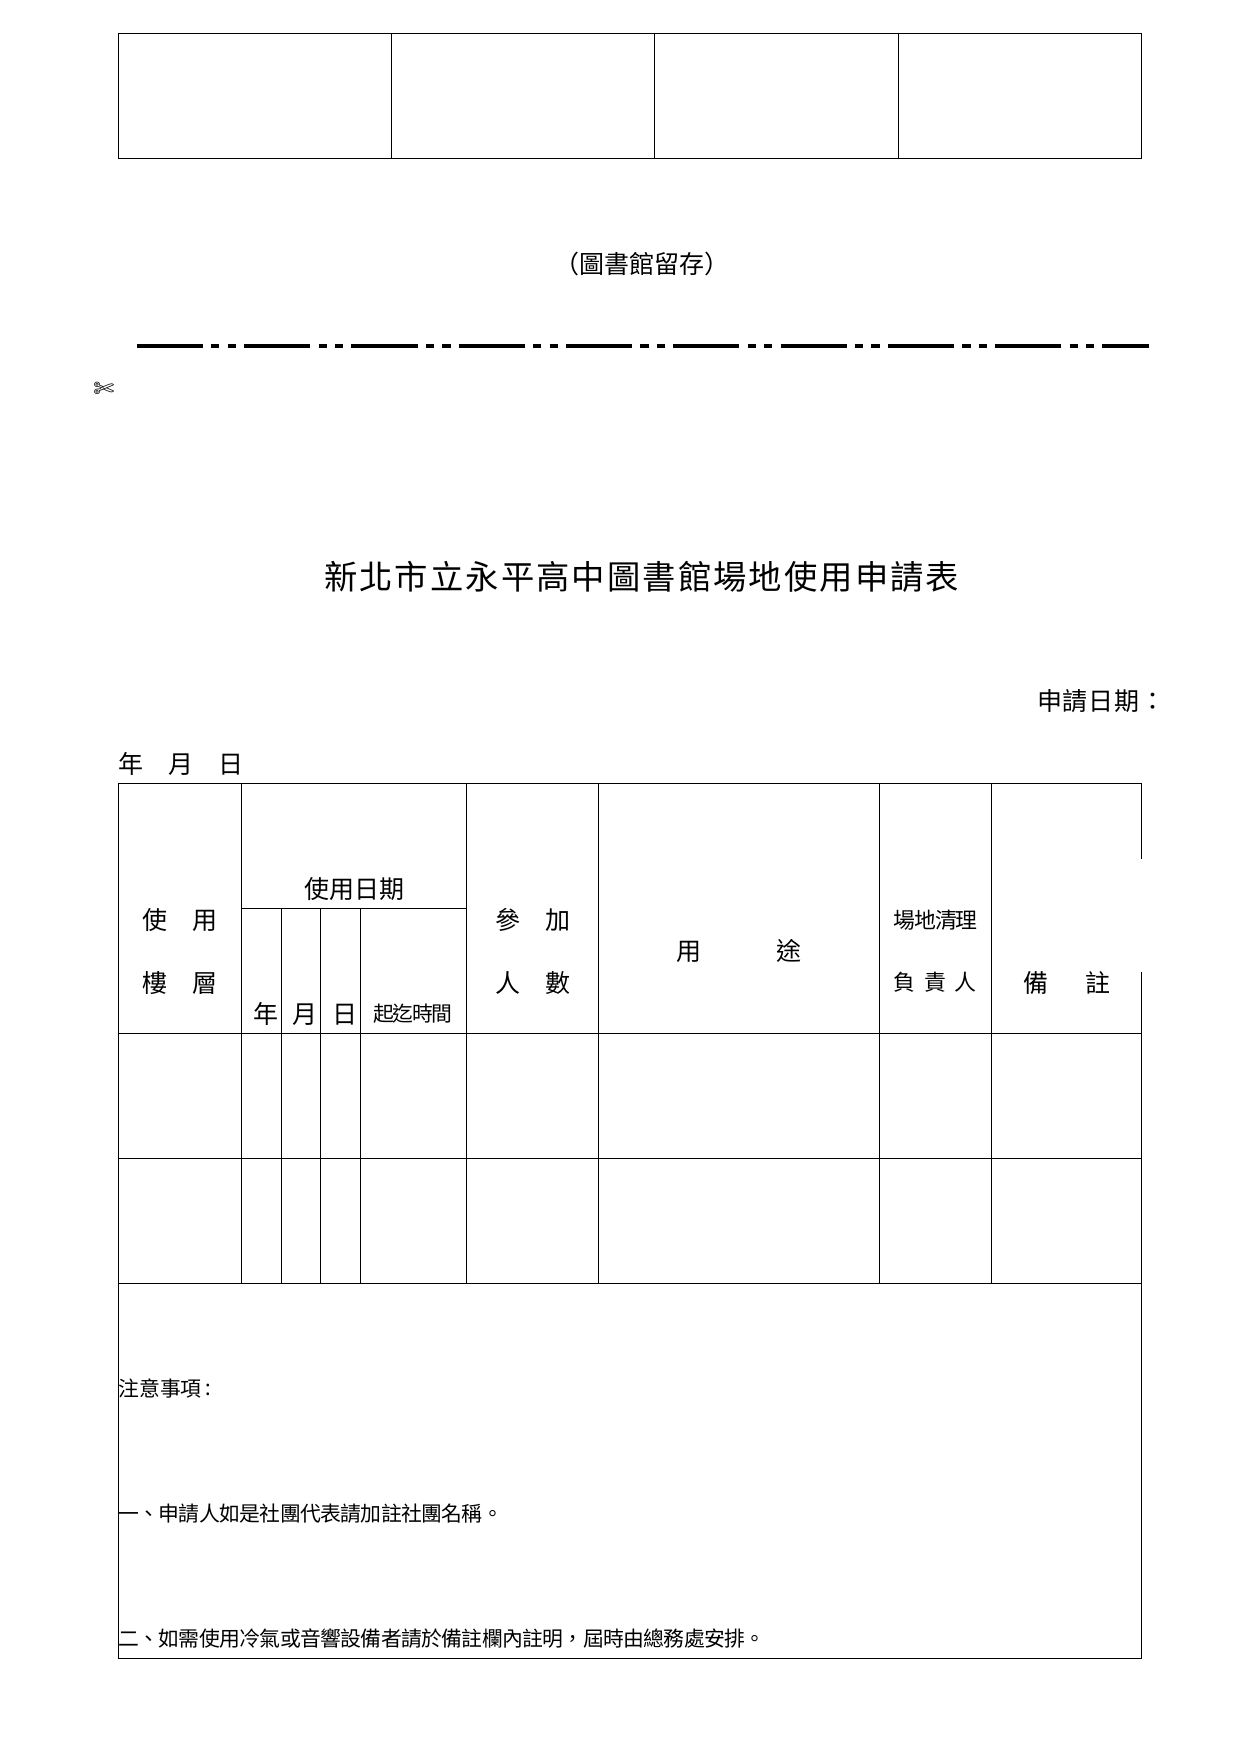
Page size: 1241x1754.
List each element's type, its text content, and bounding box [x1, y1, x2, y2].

table_cell [321, 1034, 360, 1158]
text （圖書館留存） [118, 221, 1165, 283]
table_cell [392, 34, 654, 158]
table_header 使用日期 [242, 784, 466, 908]
table_cell [992, 1034, 1141, 1158]
table_cell [361, 1034, 466, 1158]
table_cell 年 [242, 909, 281, 1033]
text 申請日期： 年 月 日 [118, 658, 1165, 783]
table_cell 起迄時間 [361, 909, 466, 1033]
table_cell [361, 1159, 466, 1283]
table_cell [467, 1159, 598, 1283]
table_cell [321, 1159, 360, 1283]
table_cell [655, 34, 898, 158]
table_cell 月 [282, 909, 320, 1033]
table_cell 注意事項: 一、申請人如是社團代表請加註社團名稱。 二、如需使用冷氣或音響設備者請於備註欄內註明，屆時由總務處安排。 [119, 1284, 1141, 1658]
table_cell [599, 1034, 879, 1158]
table_cell [282, 1159, 320, 1283]
table_cell [282, 1034, 320, 1158]
table_cell [119, 34, 391, 158]
table_cell [880, 1034, 991, 1158]
table_cell [242, 1034, 281, 1158]
table_cell [119, 1034, 241, 1158]
table_cell [880, 1159, 991, 1283]
table_cell [992, 1159, 1141, 1283]
table_header 用 途 [599, 784, 879, 1033]
text 新北市立永平高中圖書館場地使用申請表 [118, 533, 1165, 596]
table_header 備 註 [992, 784, 1198, 1033]
table_cell [119, 1159, 241, 1283]
table_cell 日 [321, 909, 360, 1033]
table_header 場地清理 負 責 人 [880, 784, 991, 1033]
table_cell [899, 34, 1141, 158]
table_cell [467, 1034, 598, 1158]
table_header 使 用 樓 層 [119, 784, 241, 1033]
table_header 參 加 人 數 [467, 784, 598, 1033]
text ✄ [93, 346, 1165, 408]
table_cell [242, 1159, 281, 1283]
table_cell [599, 1159, 879, 1283]
